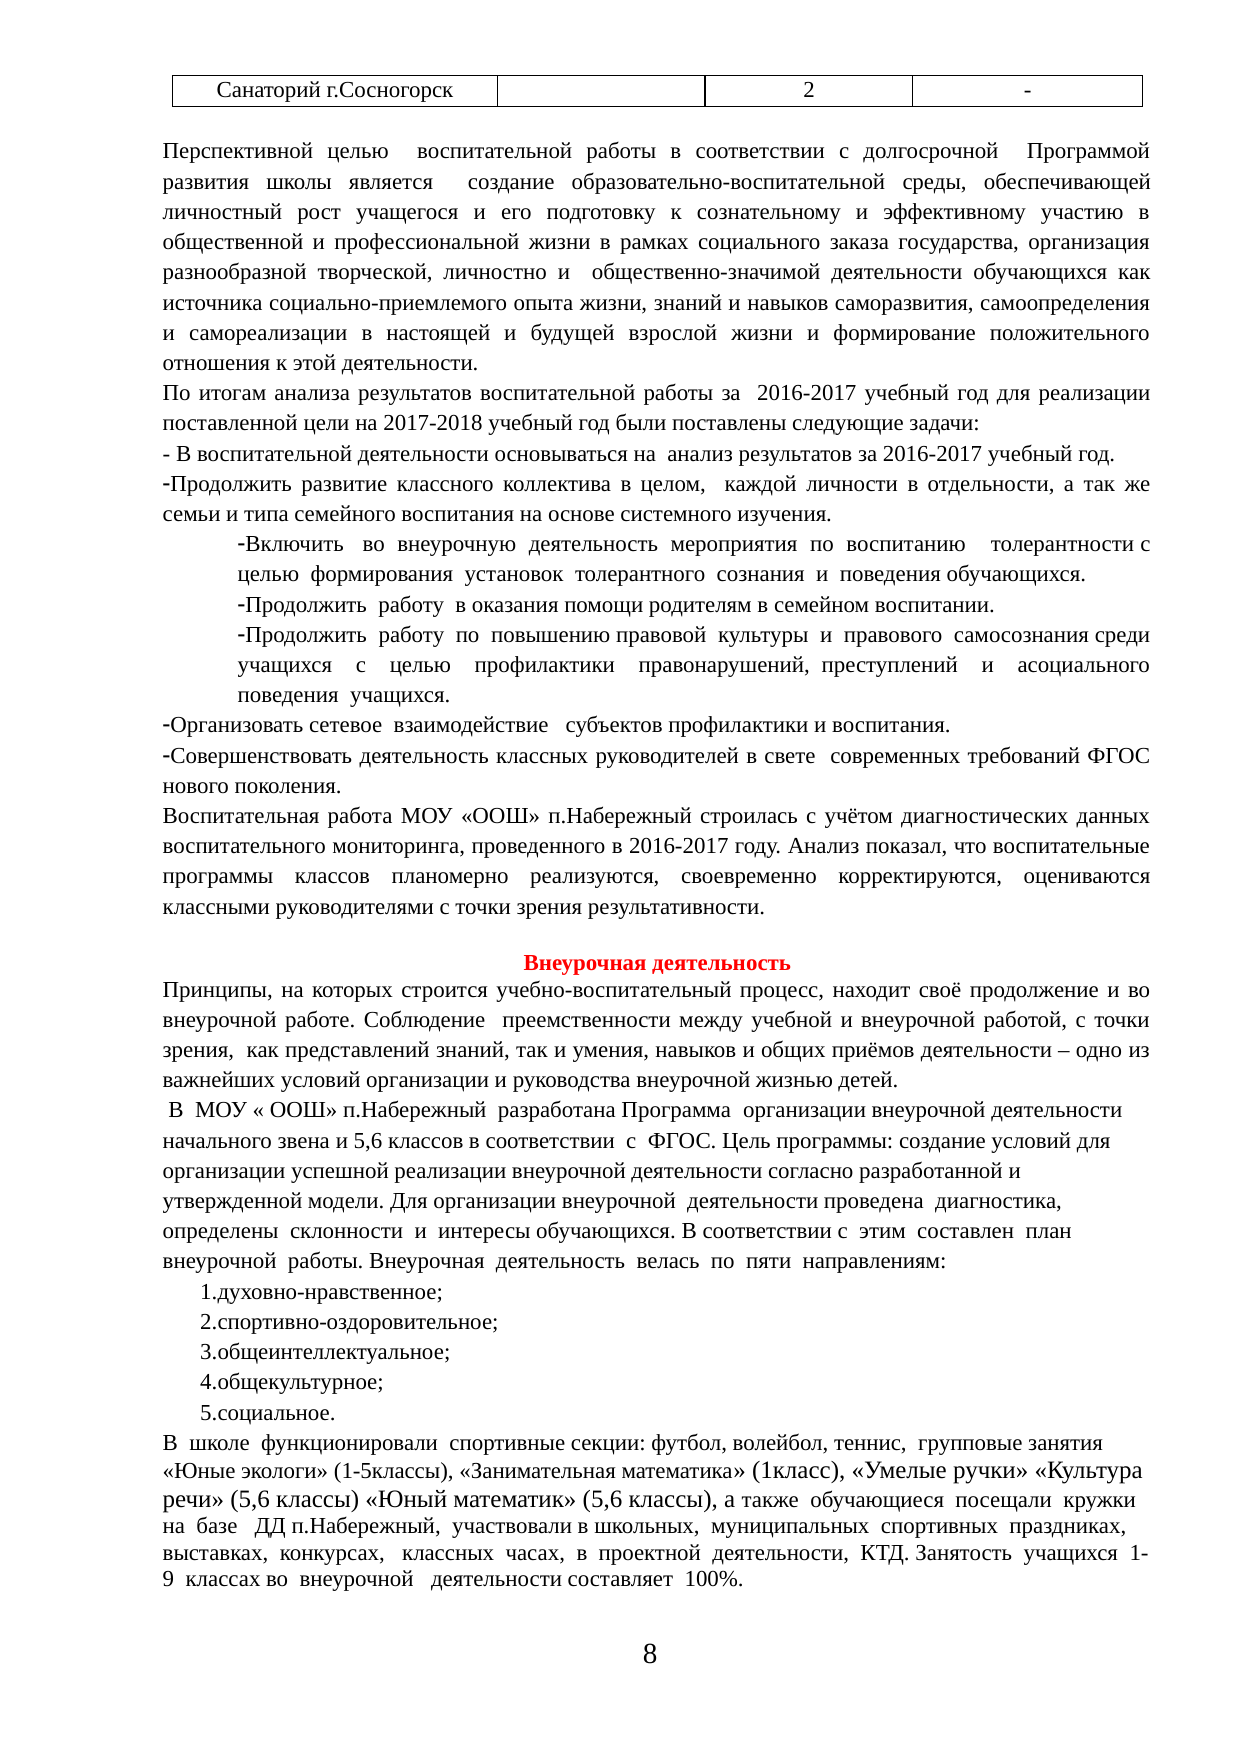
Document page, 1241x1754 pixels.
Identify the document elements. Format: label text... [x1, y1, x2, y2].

list общекультурное; [200, 1368, 1152, 1395]
table_cell - [913, 76, 1142, 106]
list духовно-нравственное; [200, 1278, 1152, 1304]
text Перспективной целью воспитательной работы в соответствии с долгосрочной Программой развития школы является создание образовательно-воспитательной среды, обеспечивающей личностный рост учащегося и его подготовку к сознательному и эффективному участию в общественной и профессиональной жизни в рамках социального заказа государства, организация разнообразной творческой, личностно и общественно-значимой деятельности обучающихся как источника социально-приемлемого опыта жизни, знаний и навыков саморазвития, самоопределения и самореализации в настоящей и будущей взрослой жизни и формирование положительного отношения к этой деятельности. [162, 137, 1152, 375]
text Внеурочная деятельность [162, 949, 1152, 976]
list спортивно-оздоровительное; [200, 1308, 1152, 1334]
text По итогам анализа результатов воспитательной работы за 2016-2017 учебный год для реализации поставленной цели на 2017-2018 учебный год были поставлены следующие задачи: [162, 379, 1152, 436]
list Совершенствовать деятельность классных руководителей в свете современных требований ФГОС нового поколения. [162, 742, 1152, 798]
text В МОУ « ООШ» п.Набережный разработана Программа организации внеурочной деятельности начального звена и 5,6 классов в соответствии с ФГОС. Цель программы: создание условий для организации успешной реализации внеурочной деятельности согласно разработанной и утвержденной модели. Для организации внеурочной деятельности проведена диагностика, определены склонности и интересы обучающихся. В соответствии с этим составлен план внеурочной работы. Внеурочная деятельность велась по пяти направлениям: [162, 1096, 1152, 1274]
list Включить во внеурочную деятельность мероприятия по воспитанию толерантности с целью формирования установок толерантного сознания и поведения обучающихся. [237, 530, 1152, 587]
text Воспитательная работа МОУ «ООШ» п.Набережный строилась с учётом диагностических данных воспитательного мониторинга, проведенного в 2016-2017 году. Анализ показал, что воспитательные программы классов планомерно реализуются, своевременно корректируются, оцениваются классными руководителями с точки зрения результативности. [162, 802, 1152, 919]
list социальное. [200, 1398, 1152, 1425]
list Продолжить развитие классного коллектива в целом, каждой личности в отдельности, а так же семьи и типа семейного воспитания на основе системного изучения. [162, 470, 1152, 526]
table_cell 2 [706, 76, 912, 106]
list Продолжить работу по повышению правовой культуры и правового самосознания среди учащихся с целью профилактики правонарушений, преступлений и асоциального поведения учащихся. [237, 621, 1152, 708]
text - В воспитательной деятельности основываться на анализ результатов за 2016-2017 учебный год. [162, 439, 1152, 466]
list общеинтеллектуальное; [200, 1338, 1152, 1364]
text Принципы, на которых строится учебно-воспитательный процесс, находит своё продолжение и во внеурочной работе. Соблюдение преемственности между учебной и внеурочной работой, с точки зрения, как представлений знаний, так и умения, навыков и общих приёмов деятельности – одно из важнейших условий организации и руководства внеурочной жизнью детей. [162, 976, 1152, 1093]
list Продолжить работу в оказания помощи родителям в семейном воспитании. [237, 591, 1152, 617]
list Организовать сетевое взаимодействие субъектов профилактики и воспитания. [162, 711, 1152, 738]
table_cell [498, 76, 704, 106]
text В школе функционировали спортивные секции: футбол, волейбол, теннис, групповые занятия «Юные экологи» (1-5классы), «Занимательная математика» (1класс), «Умелые ручки» «Культура речи» (5,6 классы) «Юный математик» (5,6 классы), а также обучающиеся посещали кружки на базе ДД п.Набережный, участвовали в школьных, муниципальных спортивных праздниках, выставках, конкурсах, классных часах, в проектной деятельности, КТД. Занятость учащихся 1-9 классах во внеурочной деятельности составляет 100%. [162, 1429, 1152, 1592]
table_cell Санаторий г.Сосногорск [173, 76, 497, 106]
